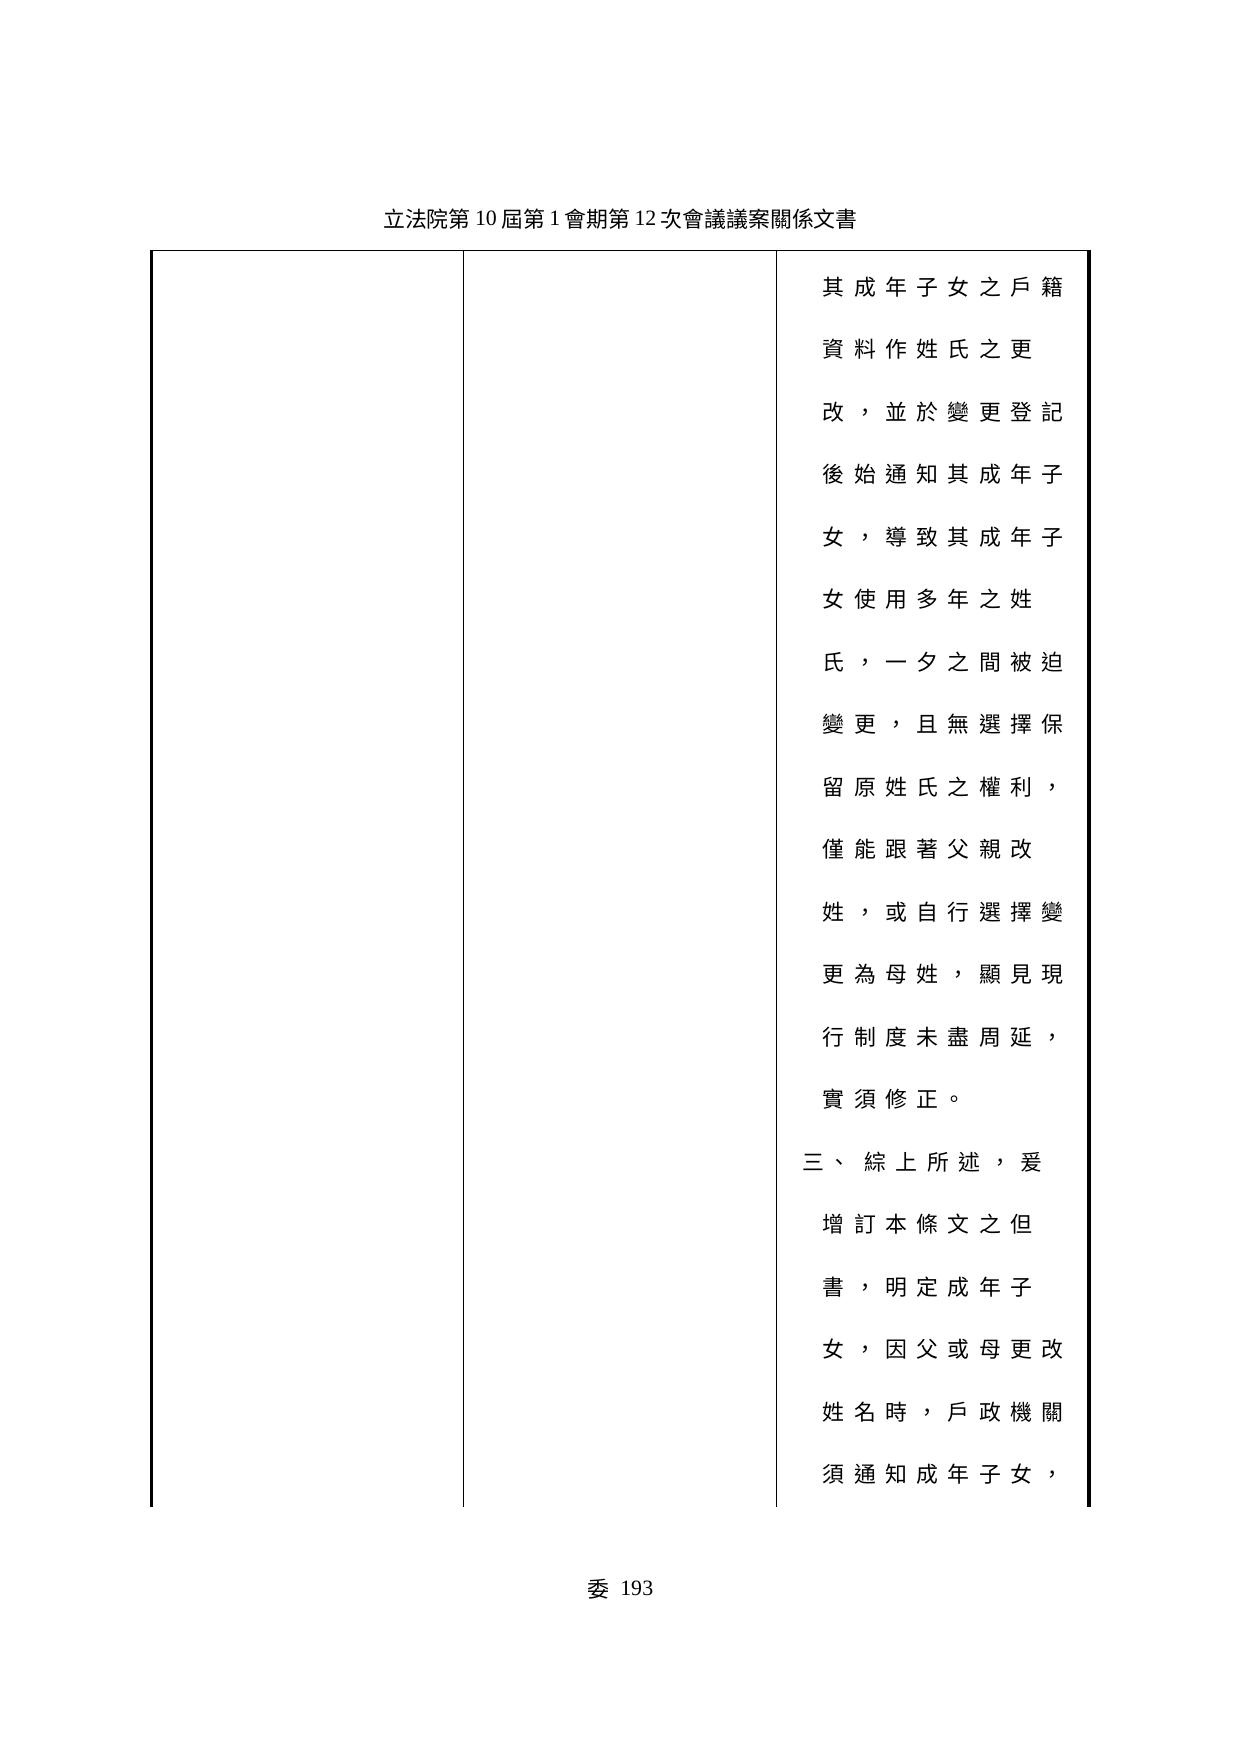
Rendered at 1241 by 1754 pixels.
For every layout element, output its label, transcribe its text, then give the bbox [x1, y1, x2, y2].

table_cell 其成年子女之戶籍資料作姓氏之更改，並於變更登記後始通知其成年子女，導致其成年子女使用多年之姓氏，一夕之間被迫變更，且無選擇保留原姓氏之權利，僅能跟著父親改姓，或自行選擇變更為母姓，顯見現行制度未盡周延，實須修正。 三、綜上所述，爰增訂本條文之但書，明定成年子女，因父或母更改姓名時，戶政機關須通知成年子女， [777, 251, 1087, 1507]
table_cell [153, 251, 463, 1507]
table_cell [464, 251, 776, 1507]
